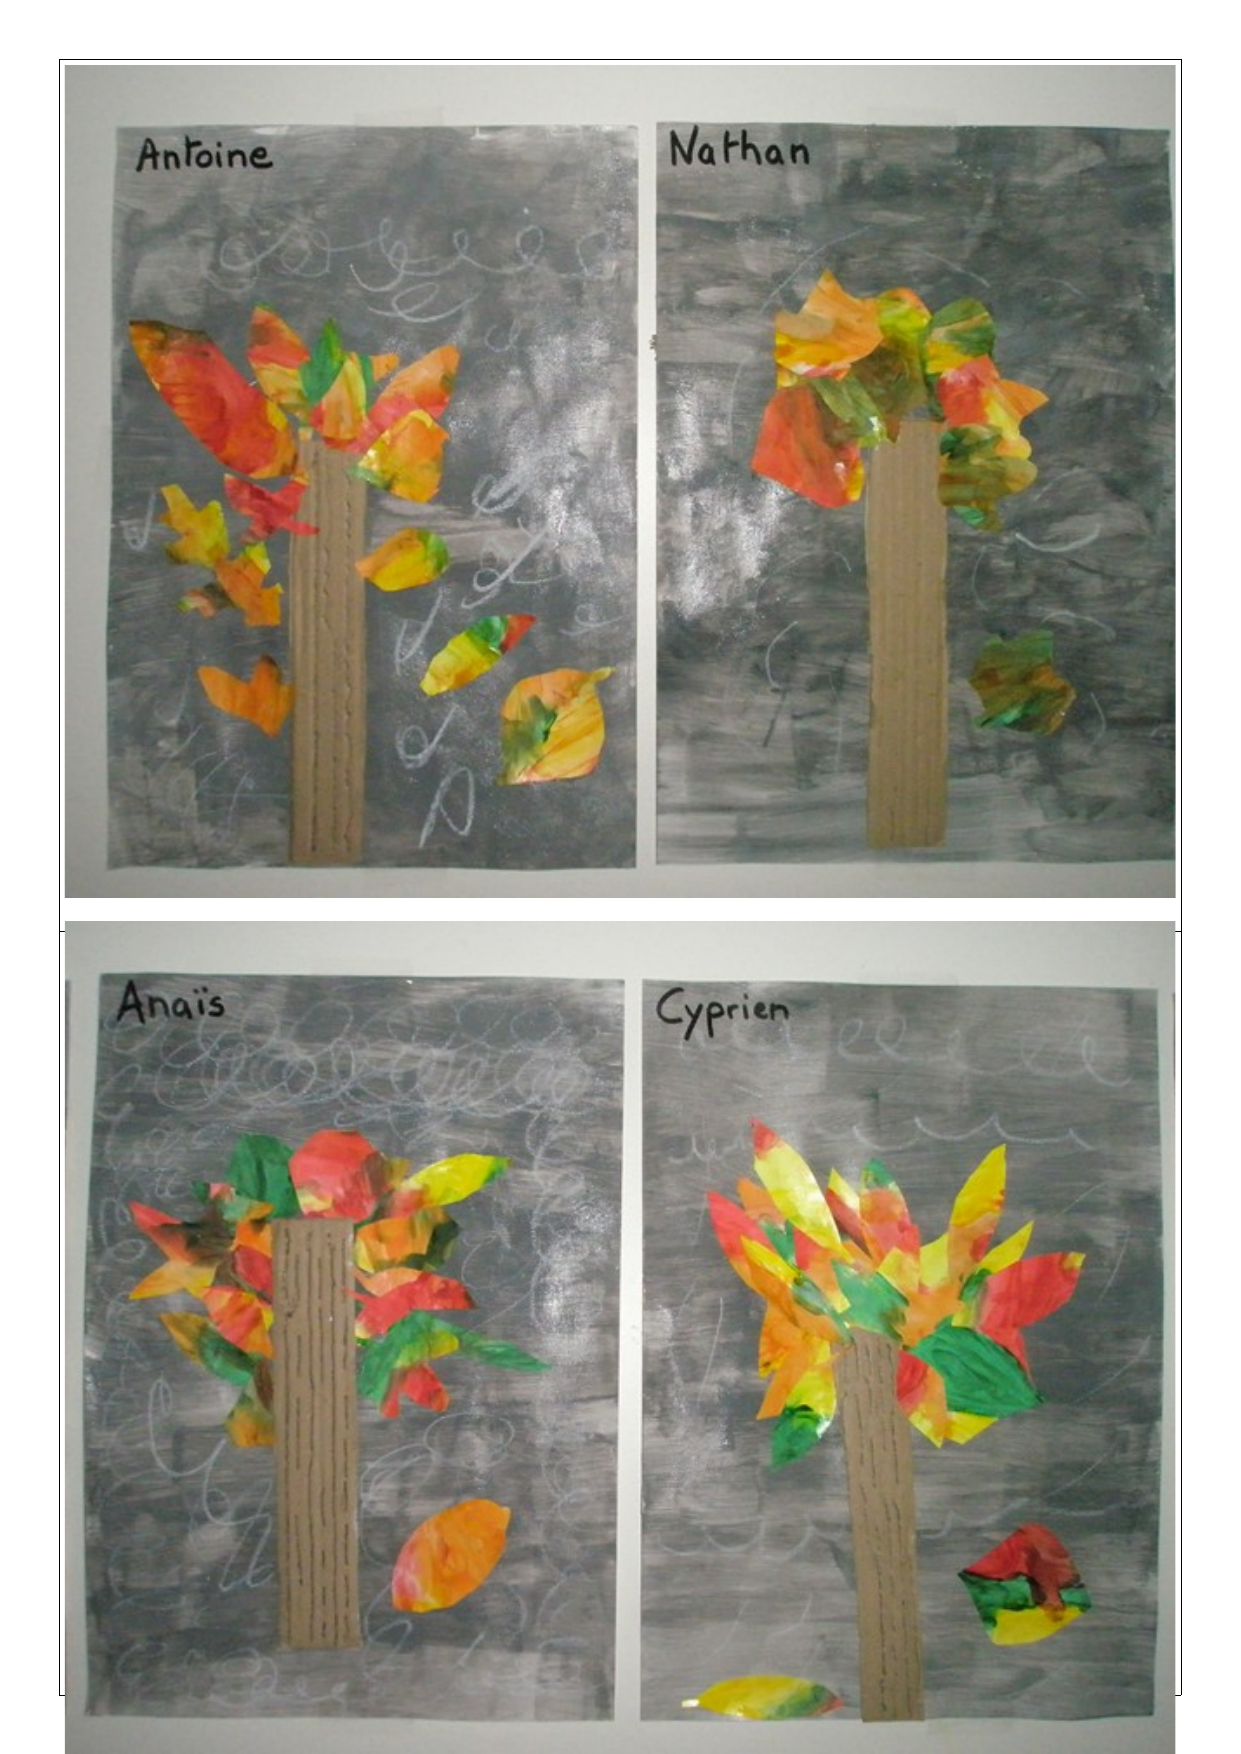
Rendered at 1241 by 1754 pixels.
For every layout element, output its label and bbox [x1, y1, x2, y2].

table_cell [60, 932, 64, 1695]
picture [64, 921, 1176, 1754]
table_cell [1176, 932, 1181, 1695]
table_header [60, 60, 1181, 931]
picture [64, 65, 1176, 898]
